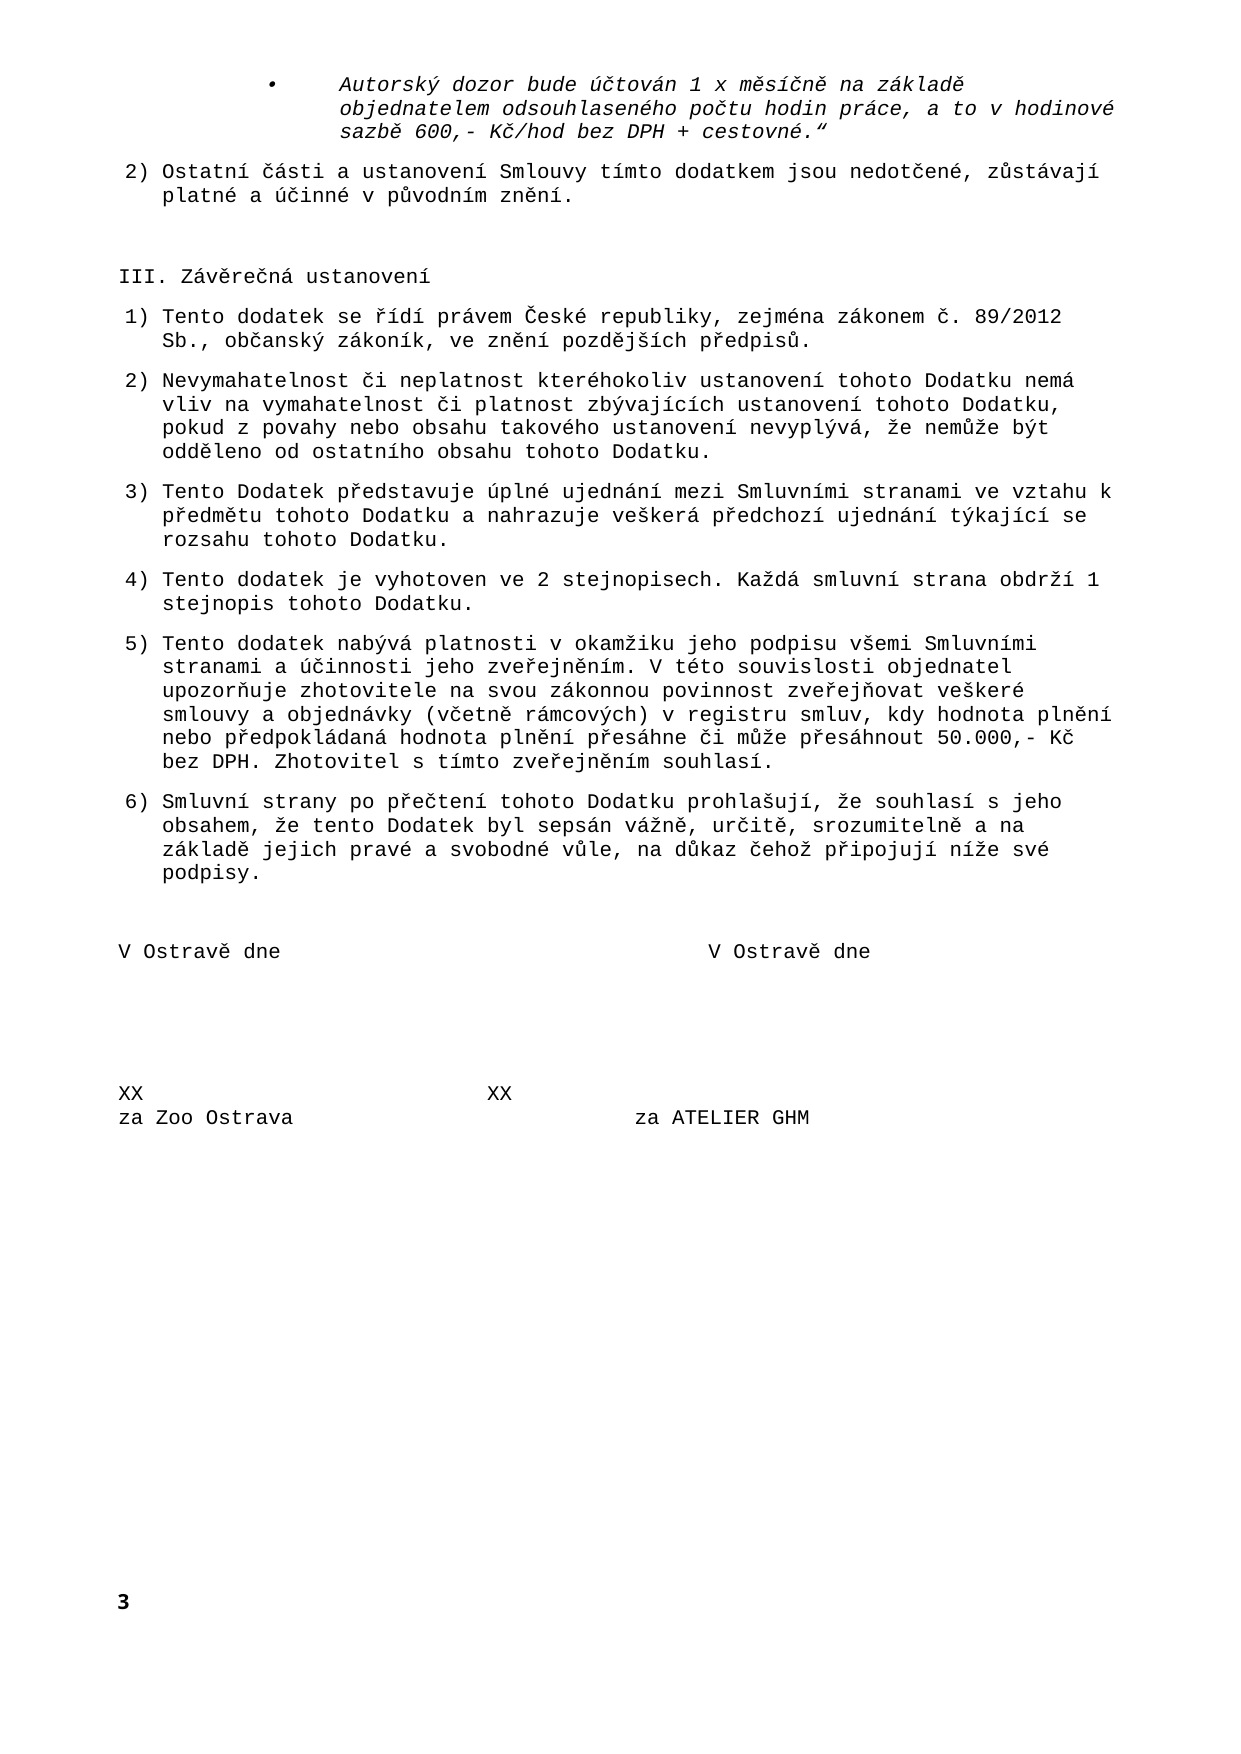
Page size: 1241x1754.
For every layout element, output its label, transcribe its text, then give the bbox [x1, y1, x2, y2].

text III. Závěrečná ustanovení [118, 266, 1122, 289]
list Tento Dodatek představuje úplné ujednání mezi Smluvními stranami ve vztahu k předmětu tohoto Dodatku a nahrazuje veškerá předchozí ujednání týkající se rozsahu tohoto Dodatku. [124, 481, 1122, 552]
text • Autorský dozor bude účtován 1 x měsíčně na základě objednatelem odsouhlaseného počtu hodin práce, a to v hodinové sazbě 600,- Kč/hod bez DPH + cestovné.“ [266, 74, 1122, 145]
text V Ostravě dne V Ostravě dne [118, 942, 1122, 965]
list Tento dodatek je vyhotoven ve 2 stejnopisech. Každá smluvní strana obdrží 1 stejnopis tohoto Dodatku. [124, 569, 1122, 616]
list Tento dodatek nabývá platnosti v okamžiku jeho podpisu všemi Smluvními stranami a účinnosti jeho zveřejněním. V této souvislosti objednatel upozorňuje zhotovitele na svou zákonnou povinnost zveřejňovat veškeré smlouvy a objednávky (včetně rámcových) v registru smluv, kdy hodnota plnění nebo předpokládaná hodnota plnění přesáhne či může přesáhnout 50.000,- Kč bez DPH. Zhotovitel s tímto zveřejněním souhlasí. [124, 633, 1122, 775]
list Nevymahatelnost či neplatnost kteréhokoliv ustanovení tohoto Dodatku nemá vliv na vymahatelnost či platnost zbývajících ustanovení tohoto Dodatku, pokud z povahy nebo obsahu takového ustanovení nevyplývá, že nemůže být odděleno od ostatního obsahu tohoto Dodatku. [124, 370, 1122, 464]
list Tento dodatek se řídí právem České republiky, zejména zákonem č. 89/2012 Sb., občanský zákoník, ve znění pozdějších předpisů. [124, 306, 1122, 353]
list Smluvní strany po přečtení tohoto Dodatku prohlašují, že souhlasí s jeho obsahem, že tento Dodatek byl sepsán vážně, určitě, srozumitelně a na základě jejich pravé a svobodné vůle, na důkaz čehož připojují níže své podpisy. [124, 791, 1122, 886]
text XX XX [118, 1083, 1122, 1107]
list Ostatní části a ustanovení Smlouvy tímto dodatkem jsou nedotčené, zůstávají platné a účinné v původním znění. [124, 161, 1122, 209]
text za Zoo Ostrava za ATELIER GHM [118, 1107, 1122, 1131]
